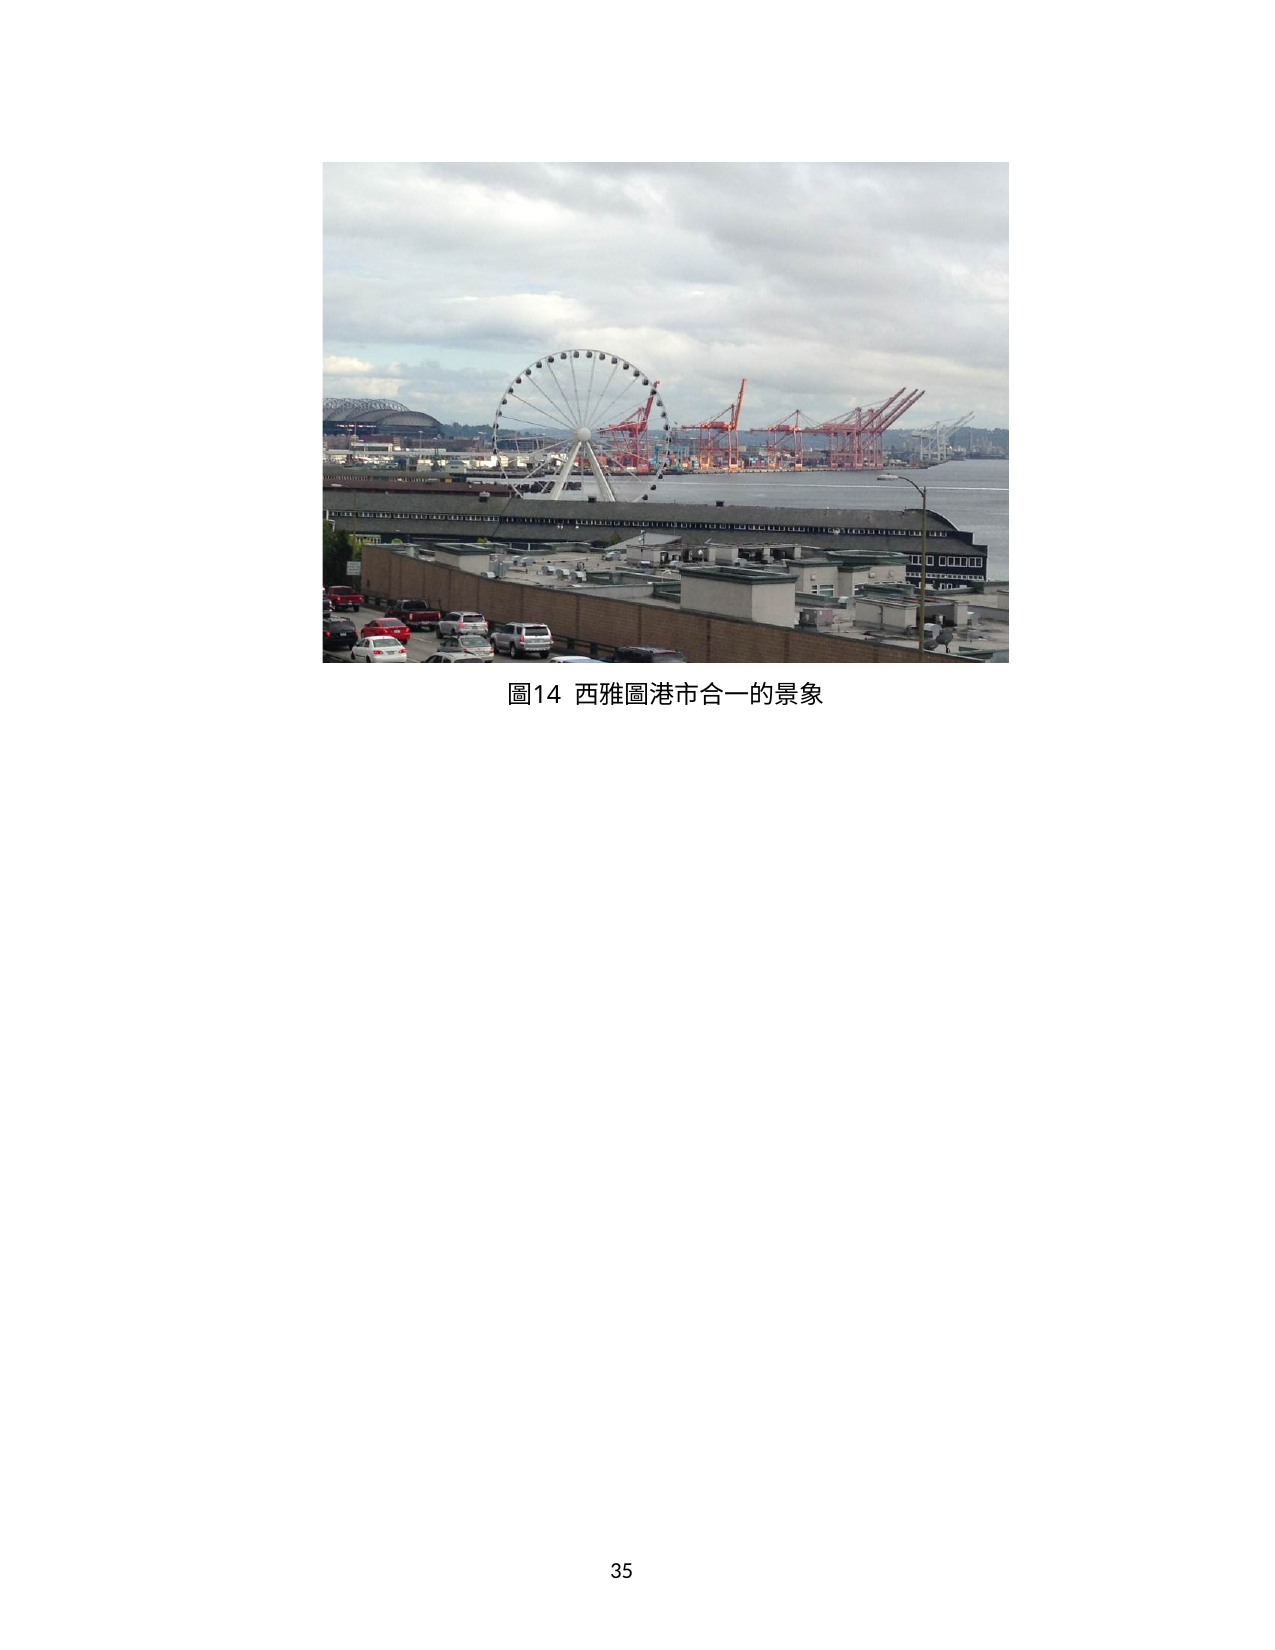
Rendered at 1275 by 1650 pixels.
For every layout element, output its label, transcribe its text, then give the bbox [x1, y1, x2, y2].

text 圖14 西雅圖港市合一的景象 [169, 675, 1162, 711]
picture [322, 162, 1009, 663]
